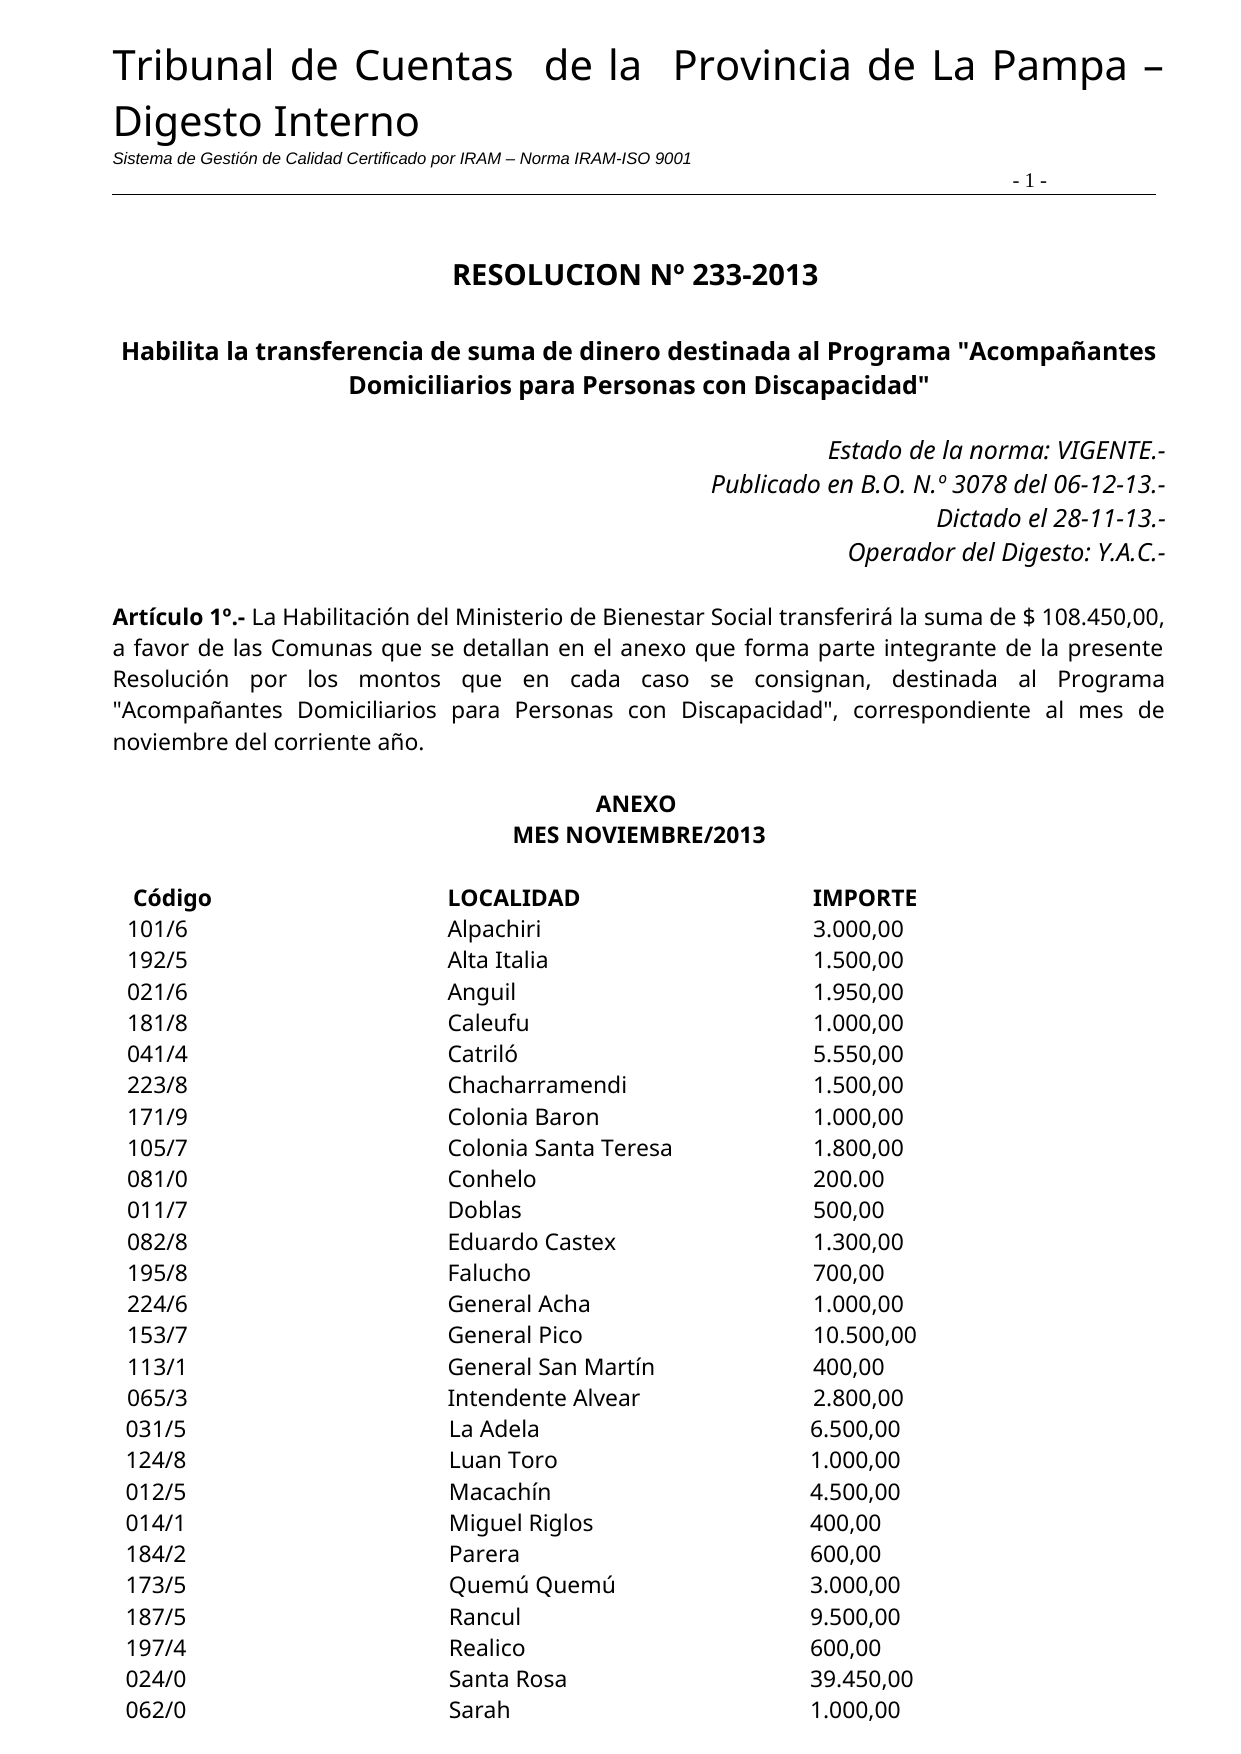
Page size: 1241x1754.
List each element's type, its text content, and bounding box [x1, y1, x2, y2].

table_cell 1.000,00 [802, 1288, 1158, 1319]
table_cell Catriló [436, 1038, 802, 1069]
table_cell 173/5 [114, 1569, 437, 1600]
table_cell Anguil [436, 975, 802, 1007]
text Habilita la transferencia de suma de dinero destinada al Programa "Acompañantes Domiciliarios para Personas con Discapacidad" [112, 333, 1166, 402]
table_cell 014/1 [114, 1507, 437, 1538]
table_cell Alta Italia [436, 944, 802, 975]
table_cell 1.500,00 [802, 944, 1158, 975]
table_cell 153/7 [116, 1319, 436, 1350]
text Artículo 1º.- La Habilitación del Ministerio de Bienestar Social transferirá la suma de $ 108.450,00, a favor de las Comunas que se detallan en el anexo que forma parte integrante de la presente Resolución por los montos que en cada caso se consignan, destinada al Programa "Acompañantes Domiciliarios para Personas con Discapacidad", correspondiente al mes de noviembre del corriente año. [112, 600, 1166, 757]
table_cell Alpachiri [436, 913, 802, 944]
table_cell 062/0 [114, 1694, 437, 1725]
table_cell Chacharramendi [436, 1069, 802, 1100]
table_cell 3.000,00 [799, 1569, 1158, 1600]
table_cell Quemú Quemú [438, 1569, 798, 1600]
table_cell Eduardo Castex [436, 1225, 802, 1257]
text Estado de la norma: VIGENTE.- [112, 433, 1166, 467]
table_cell 3.000,00 [802, 913, 1158, 944]
table_cell 200.00 [802, 1163, 1158, 1194]
table_cell 192/5 [116, 944, 436, 975]
table_cell 041/4 [116, 1038, 436, 1069]
table_cell 1.000,00 [799, 1444, 1158, 1475]
table_cell 1.800,00 [802, 1132, 1158, 1163]
table_header Código [116, 882, 436, 913]
table_cell Rancul [438, 1600, 798, 1632]
table_cell Macachín [438, 1475, 798, 1507]
table_cell 187/5 [114, 1600, 437, 1632]
table_cell Falucho [436, 1257, 802, 1288]
table_cell 197/4 [114, 1632, 437, 1663]
table_cell 500,00 [802, 1194, 1158, 1225]
table_header IMPORTE [802, 882, 1158, 913]
table_cell 1.000,00 [802, 1007, 1158, 1038]
table_cell Caleufu [436, 1007, 802, 1038]
table_cell 113/1 [116, 1350, 436, 1382]
table_cell Realico [438, 1632, 798, 1663]
table_cell Luan Toro [438, 1444, 798, 1475]
table_cell 1.300,00 [802, 1225, 1158, 1257]
text ANEXO [112, 788, 1166, 819]
table_cell 021/6 [116, 975, 436, 1007]
table_header 6.500,00 [799, 1413, 1158, 1444]
table_cell 082/8 [116, 1225, 436, 1257]
table_cell 10.500,00 [802, 1319, 1158, 1350]
table_cell 011/7 [116, 1194, 436, 1225]
table_cell Intendente Alvear [436, 1382, 802, 1413]
text Publicado en B.O. N.º 3078 del 06-12-13.- [112, 467, 1166, 501]
table_header La Adela [438, 1413, 798, 1444]
table_cell 400,00 [802, 1350, 1158, 1382]
table_cell 5.550,00 [802, 1038, 1158, 1069]
table_cell 1.000,00 [799, 1694, 1158, 1725]
table_header LOCALIDAD [436, 882, 802, 913]
table_cell 124/8 [114, 1444, 437, 1475]
table_cell 9.500,00 [799, 1600, 1158, 1632]
table_cell Colonia Baron [436, 1100, 802, 1132]
table_cell Doblas [436, 1194, 802, 1225]
table_cell 600,00 [799, 1632, 1158, 1663]
table_cell 1.950,00 [802, 975, 1158, 1007]
table_cell 224/6 [116, 1288, 436, 1319]
table_cell Santa Rosa [438, 1663, 798, 1694]
text MES NOVIEMBRE/2013 [112, 819, 1166, 850]
table_cell Conhelo [436, 1163, 802, 1194]
table_cell Miguel Riglos [438, 1507, 798, 1538]
text Operador del Digesto: Y.A.C.- [112, 535, 1166, 569]
table_cell 105/7 [116, 1132, 436, 1163]
text RESOLUCION Nº 233-2013 [112, 254, 1166, 294]
table_cell General Acha [436, 1288, 802, 1319]
table_cell General Pico [436, 1319, 802, 1350]
table_cell 181/8 [116, 1007, 436, 1038]
text Dictado el 28-11-13.- [112, 501, 1166, 535]
table_cell 012/5 [114, 1475, 437, 1507]
table_cell 184/2 [114, 1538, 437, 1569]
table_cell 024/0 [114, 1663, 437, 1694]
table_cell 39.450,00 [799, 1663, 1158, 1694]
table_cell Colonia Santa Teresa [436, 1132, 802, 1163]
table_cell 065/3 [116, 1382, 436, 1413]
table_cell 081/0 [116, 1163, 436, 1194]
table_cell 223/8 [116, 1069, 436, 1100]
table_cell 600,00 [799, 1538, 1158, 1569]
table_cell General San Martín [436, 1350, 802, 1382]
table_cell 1.500,00 [802, 1069, 1158, 1100]
table_cell 400,00 [799, 1507, 1158, 1538]
table_cell Parera [438, 1538, 798, 1569]
table_cell 4.500,00 [799, 1475, 1158, 1507]
table_cell 195/8 [116, 1257, 436, 1288]
table_cell 101/6 [116, 913, 436, 944]
table_cell 2.800,00 [802, 1382, 1158, 1413]
table_cell 700,00 [802, 1257, 1158, 1288]
table_header 031/5 [114, 1413, 437, 1444]
table_cell 1.000,00 [802, 1100, 1158, 1132]
table_cell 171/9 [116, 1100, 436, 1132]
table_cell Sarah [438, 1694, 798, 1725]
